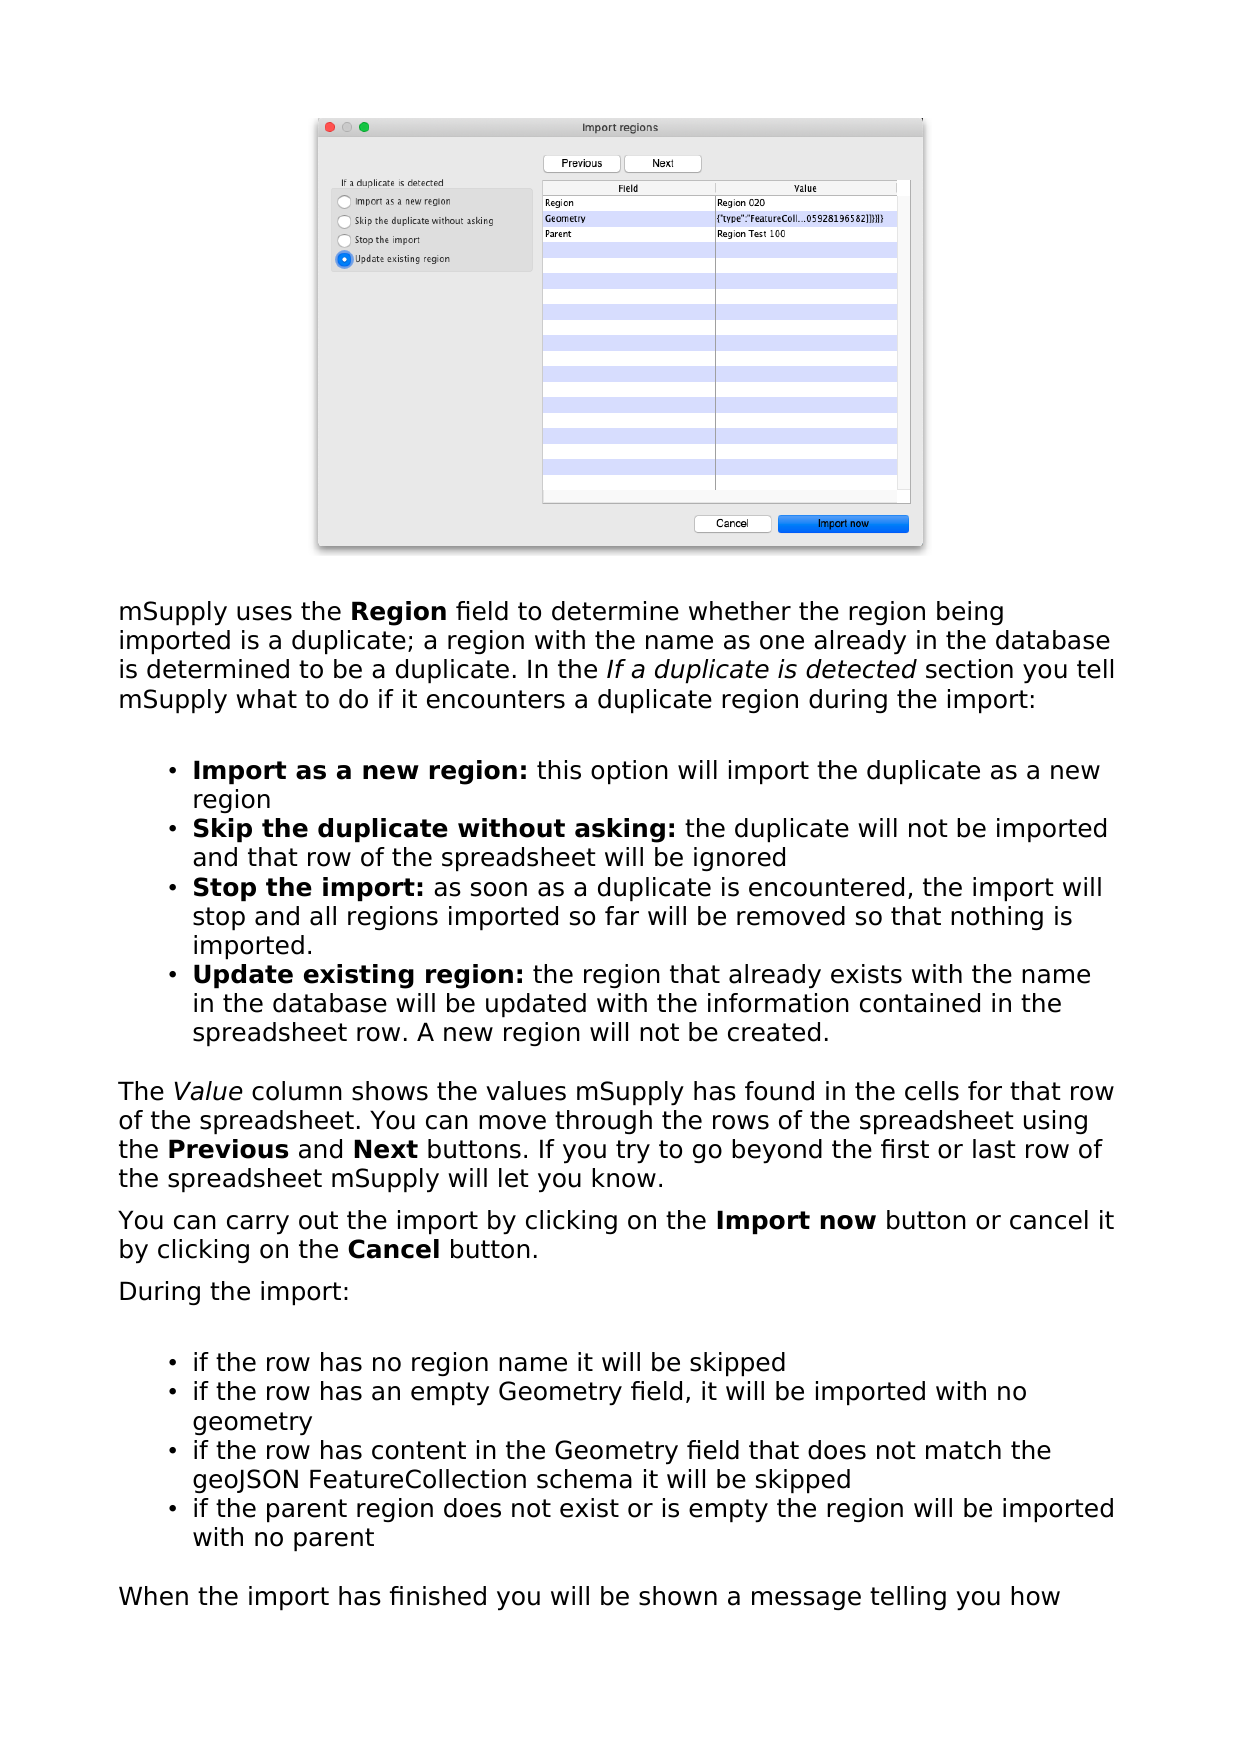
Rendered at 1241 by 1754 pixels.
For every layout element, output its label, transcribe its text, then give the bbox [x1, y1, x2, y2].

text When the import has finished you will be shown a message telling you how [118, 1582, 1122, 1611]
list Update existing region: the region that already exists with the name in the database will be updated with the information contained in the spreadsheet row. A new region will not be created. [177, 960, 1122, 1048]
list Skip the duplicate without asking: the duplicate will not be imported and that row of the spreadsheet will be ignored [177, 814, 1122, 873]
text The Value column shows the values mSupply has found in the cells for that row of the spreadsheet. You can move through the rows of the spreadsheet using the Previous and Next buttons. If you try to go beyond the first or last row of the spreadsheet mSupply will let you know. [118, 1077, 1122, 1194]
text mSupply uses the Region field to determine whether the region being imported is a duplicate; a region with the name as one already in the database is determined to be a duplicate. In the If a duplicate is detected section you tell mSupply what to do if it encounters a duplicate region during the import: [118, 597, 1122, 714]
text You can carry out the import by clicking on the Import now button or cancel it by clicking on the Cancel button. [118, 1206, 1122, 1265]
list if the parent region does not exist or is empty the region will be imported with no parent [177, 1494, 1122, 1552]
list if the row has an empty Geometry field, it will be imported with no geometry [177, 1377, 1122, 1436]
list if the row has no region name it will be skipped [177, 1348, 1122, 1377]
picture [307, 118, 933, 556]
text During the import: [118, 1277, 1122, 1306]
list Import as a new region: this option will import the duplicate as a new region [177, 756, 1122, 814]
list Stop the import: as soon as a duplicate is encountered, the import will stop and all regions imported so far will be removed so that nothing is imported. [177, 873, 1122, 960]
list if the row has content in the Geometry field that does not match the geoJSON FeatureCollection schema it will be skipped [177, 1436, 1122, 1494]
